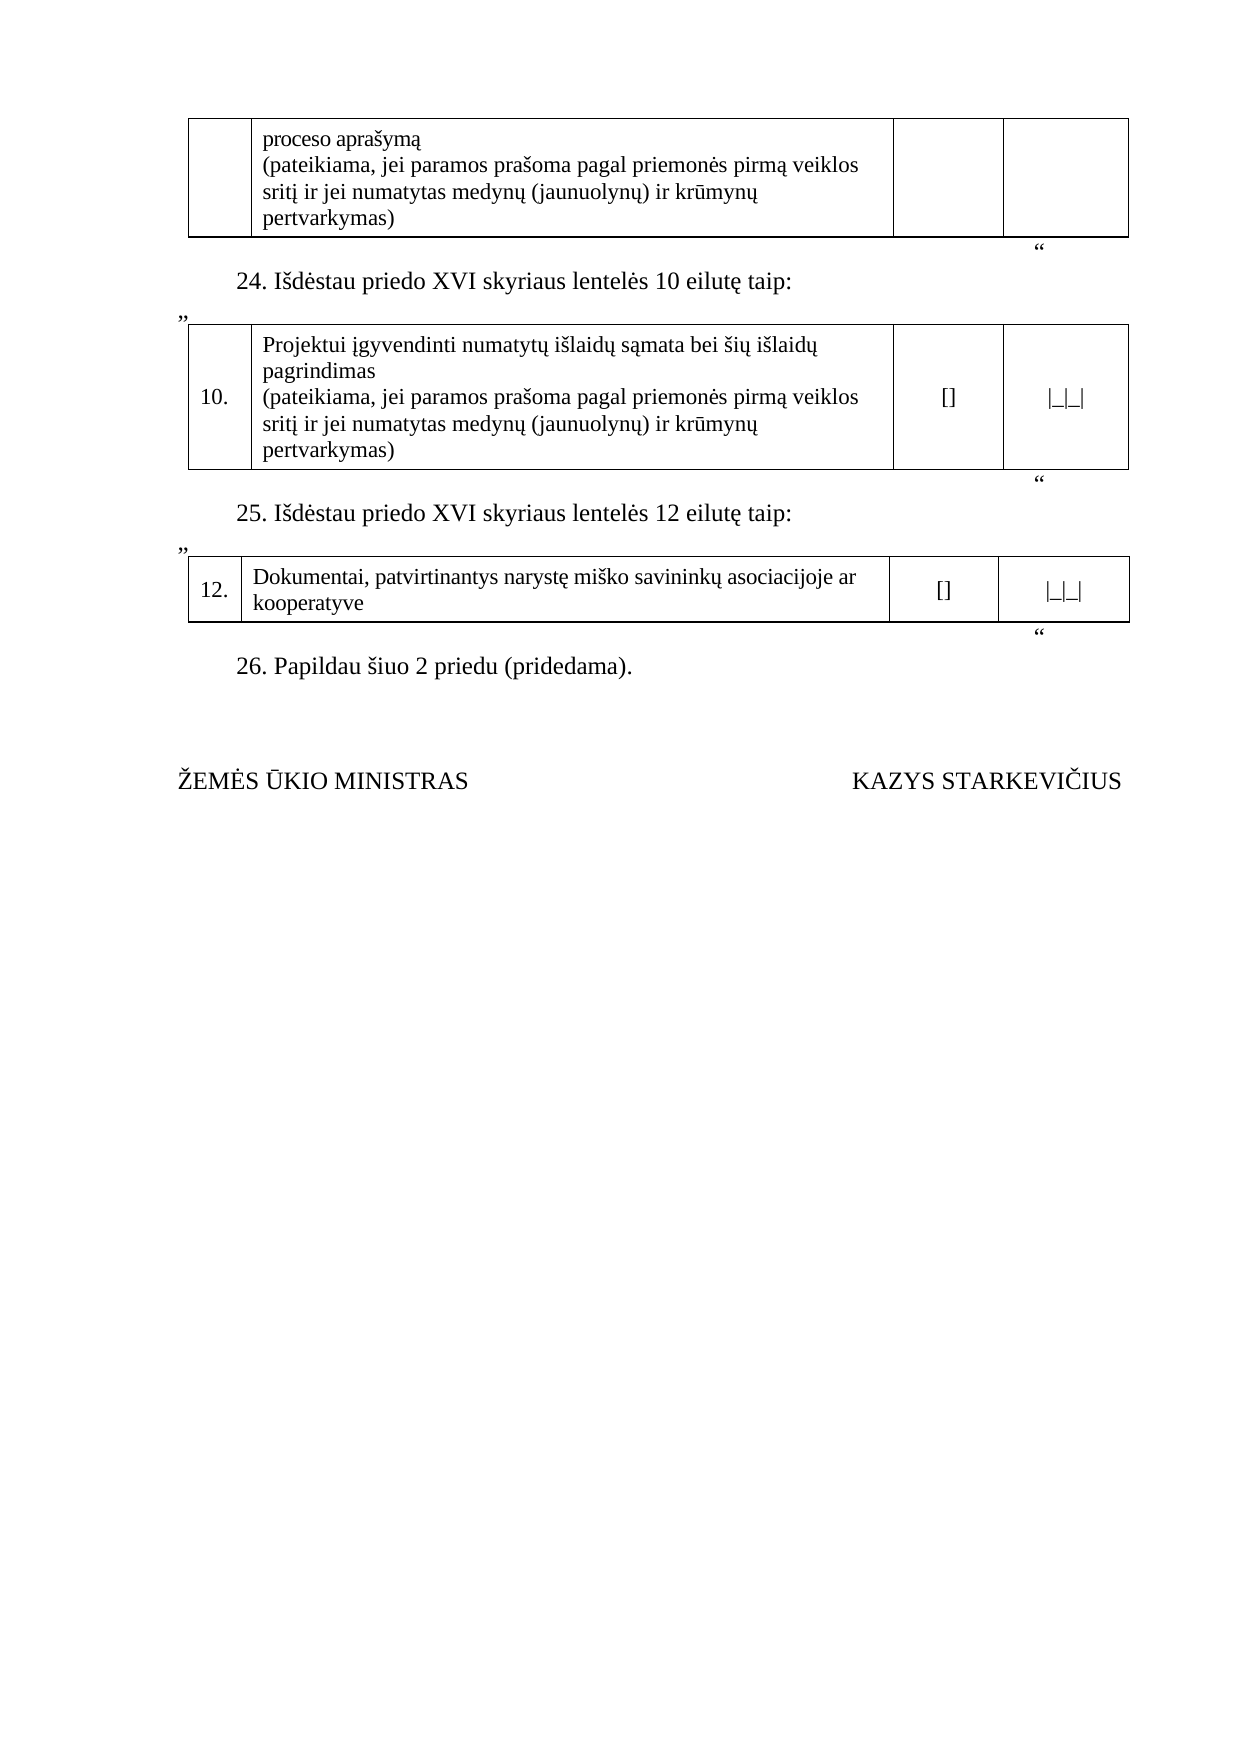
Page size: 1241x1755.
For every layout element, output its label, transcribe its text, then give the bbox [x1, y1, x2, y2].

table_header 10. [189, 325, 251, 468]
table_header proceso aprašymą (pateikiama, jei paramos prašoma pagal priemonės pirmą veiklos sritį ir jei numatytas medynų (jaunuolynų) ir krūmynų pertvarkymas) [252, 119, 893, 236]
text “ [177, 237, 1122, 266]
table_header 12. [189, 557, 241, 621]
text “ [177, 622, 1122, 651]
table_header [][] [894, 119, 1003, 236]
table_header |_|_| [999, 557, 1129, 621]
text 24. Išdėstau priedo XVI skyriaus lentelės 10 eilutę taip: [177, 266, 1122, 295]
table_header |_|_| [1004, 325, 1128, 468]
text Žemės ūkio ministras Kazys Starkevičius [177, 766, 1122, 795]
text „ [177, 295, 1122, 324]
table_header [1004, 119, 1128, 236]
table_header [][] [890, 557, 998, 621]
table_header Dokumentai, patvirtinantys narystę miško savininkų asociacijoje ar kooperatyve [242, 557, 889, 621]
table_header Projektui įgyvendinti numatytų išlaidų sąmata bei šių išlaidų pagrindimas (pateikiama, jei paramos prašoma pagal priemonės pirmą veiklos sritį ir jei numatytas medynų (jaunuolynų) ir krūmynų pertvarkymas) [252, 325, 893, 468]
table_header [][] [894, 325, 1003, 468]
table_header [189, 119, 251, 236]
text “ [177, 469, 1122, 498]
text 25. Išdėstau priedo XVI skyriaus lentelės 12 eilutę taip: [177, 498, 1122, 527]
text „ [177, 527, 1122, 556]
text 26. Papildau šiuo 2 priedu (pridedama). [177, 651, 1122, 680]
